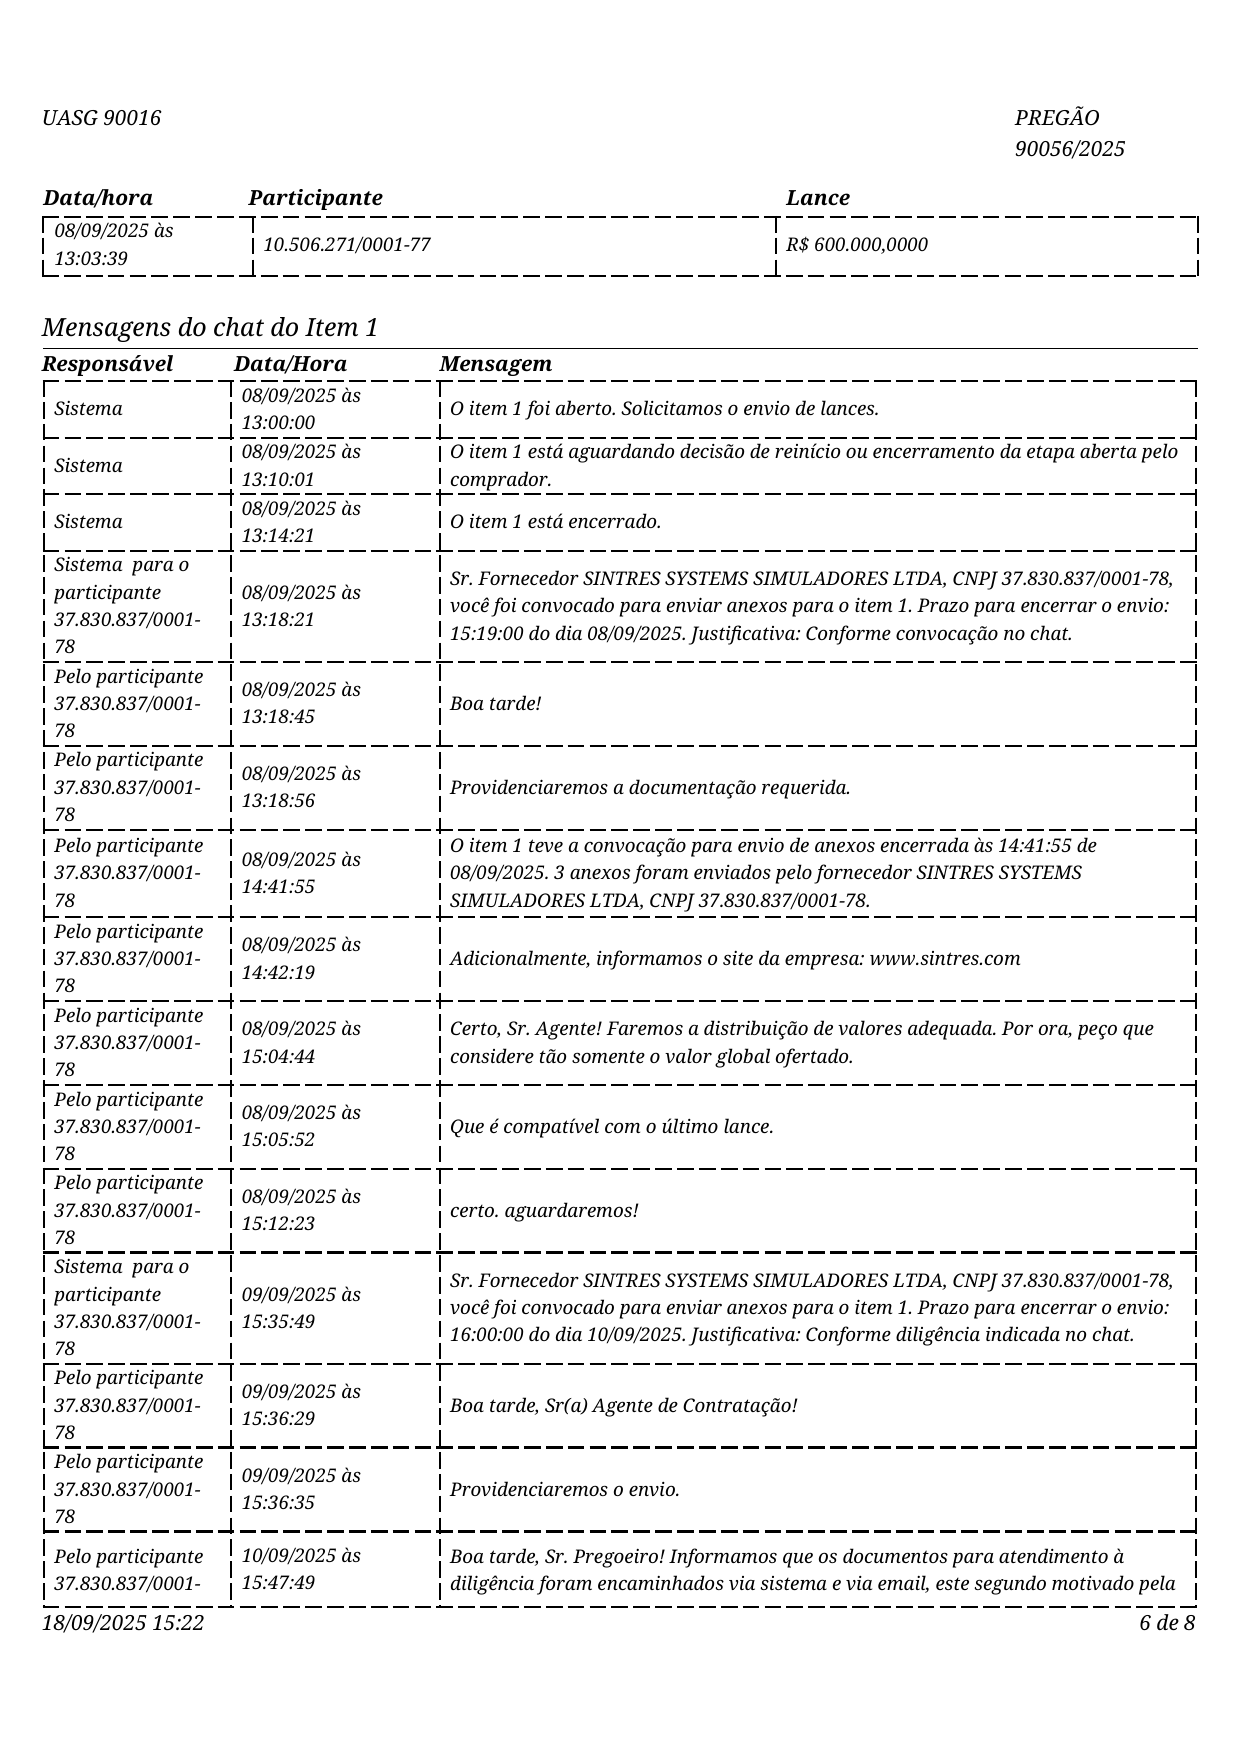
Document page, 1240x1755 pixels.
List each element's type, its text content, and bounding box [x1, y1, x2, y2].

table_cell Mensagens do chat do Item 1 [43, 275, 776, 348]
table_cell O item 1 está encerrado. [440, 493, 1196, 550]
table_cell 08/09/2025 às 13:14:21 [231, 493, 439, 550]
table_cell Sistema para o participante 37.830.837/0001-78 [44, 550, 231, 661]
table_header O item 1 foi aberto. Solicitamos o envio de lances. [440, 380, 1196, 437]
table_cell 08/09/2025 às 13:10:01 [231, 437, 439, 493]
table_cell Pelo participante 37.830.837/0001-78 [44, 916, 231, 1000]
table_cell Providenciaremos o envio. [440, 1446, 1196, 1530]
table_cell 08/09/2025 às 15:04:44 [231, 1000, 439, 1084]
table_header PREGÃO 90056/2025 [1015, 104, 1198, 166]
table_cell Que é compatível com o último lance. [440, 1084, 1196, 1168]
table_cell Sr. Fornecedor SINTRES SYSTEMS SIMULADORES LTDA, CNPJ 37.830.837/0001-78, você foi convocado para enviar anexos para o item 1. Prazo para encerrar o envio: 15:19:00 do dia 08/09/2025. Justificativa: Conforme convocação no chat. [440, 550, 1196, 661]
table_cell Sr. Fornecedor SINTRES SYSTEMS SIMULADORES LTDA, CNPJ 37.830.837/0001-78, você foi convocado para enviar anexos para o item 1. Prazo para encerrar o envio: 16:00:00 do dia 10/09/2025. Justificativa: Conforme diligência indicada no chat. [440, 1251, 1196, 1363]
table_cell 09/09/2025 às 15:36:35 [231, 1446, 439, 1530]
table_cell Certo, Sr. Agente! Faremos a distribuição de valores adequada. Por ora, peço que considere tão somente o valor global ofertado. [440, 1000, 1196, 1084]
text Responsável Data/Hora Mensagem [42, 349, 1198, 378]
table_cell 08/09/2025 às 13:18:45 [231, 661, 439, 745]
table_cell Boa tarde, Sr(a) Agente de Contratação! [440, 1363, 1196, 1446]
table_cell 08/09/2025 às 13:18:56 [231, 745, 439, 828]
table_cell Boa tarde! [440, 661, 1196, 745]
table_cell 10.506.271/0001-77 [253, 216, 776, 275]
table_header [776, 104, 1015, 166]
table_cell O item 1 teve a convocação para envio de anexos encerrada às 14:41:55 de 08/09/2025. 3 anexos foram enviados pelo fornecedor SINTRES SYSTEMS SIMULADORES LTDA, CNPJ 37.830.837/0001-78. [440, 829, 1196, 916]
table_cell 09/09/2025 às 15:35:49 [231, 1251, 439, 1363]
table_cell Data/hora Participante [43, 166, 776, 216]
table_cell Pelo participante 37.830.837/0001-78 [44, 1168, 231, 1251]
table_cell Adicionalmente, informamos o site da empresa: www.sintres.com [440, 916, 1196, 1000]
table_cell 08/09/2025 às 14:41:55 [231, 829, 439, 916]
table_cell [1015, 166, 1198, 216]
table_cell Pelo participante 37.830.837/0001-78 [44, 1084, 231, 1168]
table_cell Sistema [44, 437, 231, 493]
table_cell Pelo participante 37.830.837/0001-78 [44, 1000, 231, 1084]
table_cell 09/09/2025 às 15:36:29 [231, 1363, 439, 1446]
table_cell Boa tarde, Sr. Pregoeiro! Informamos que os documentos para atendimento à diligência foram encaminhados via sistema e via email, este segundo motivado pela [440, 1530, 1196, 1606]
table_cell [1015, 216, 1198, 275]
table_header 08/09/2025 às 13:00:00 [231, 380, 439, 437]
table_cell Lance [776, 166, 1015, 216]
table_cell certo. aguardaremos! [440, 1168, 1196, 1251]
table_cell Pelo participante 37.830.837/0001-78 [44, 1446, 231, 1530]
table_cell 08/09/2025 às 14:42:19 [231, 916, 439, 1000]
table_cell 08/09/2025 às 13:18:21 [231, 550, 439, 661]
table_cell 08/09/2025 às 15:12:23 [231, 1168, 439, 1251]
table_cell 10/09/2025 às 15:47:49 [231, 1530, 439, 1606]
table_cell Pelo participante 37.830.837/0001-78 [44, 829, 231, 916]
table_header UASG 90016 [43, 104, 776, 166]
table_cell Pelo participante 37.830.837/0001-78 [44, 745, 231, 828]
table_header Sistema [44, 380, 231, 437]
table_cell Sistema [44, 493, 231, 550]
table_cell Providenciaremos a documentação requerida. [440, 745, 1196, 828]
table_cell 08/09/2025 às 15:05:52 [231, 1084, 439, 1168]
table_cell Pelo participante 37.830.837/0001-78 [44, 661, 231, 745]
table_cell 08/09/2025 às 13:03:39 [43, 216, 253, 275]
table_cell Sistema para o participante 37.830.837/0001-78 [44, 1251, 231, 1363]
table_cell [776, 275, 1015, 348]
table_cell [1015, 275, 1198, 348]
table_cell O item 1 está aguardando decisão de reinício ou encerramento da etapa aberta pelo comprador. [440, 437, 1196, 493]
table_cell R$ 600.000,0000 [776, 216, 1015, 275]
table_cell Pelo participante 37.830.837/0001- [44, 1530, 231, 1606]
table_cell Pelo participante 37.830.837/0001-78 [44, 1363, 231, 1446]
